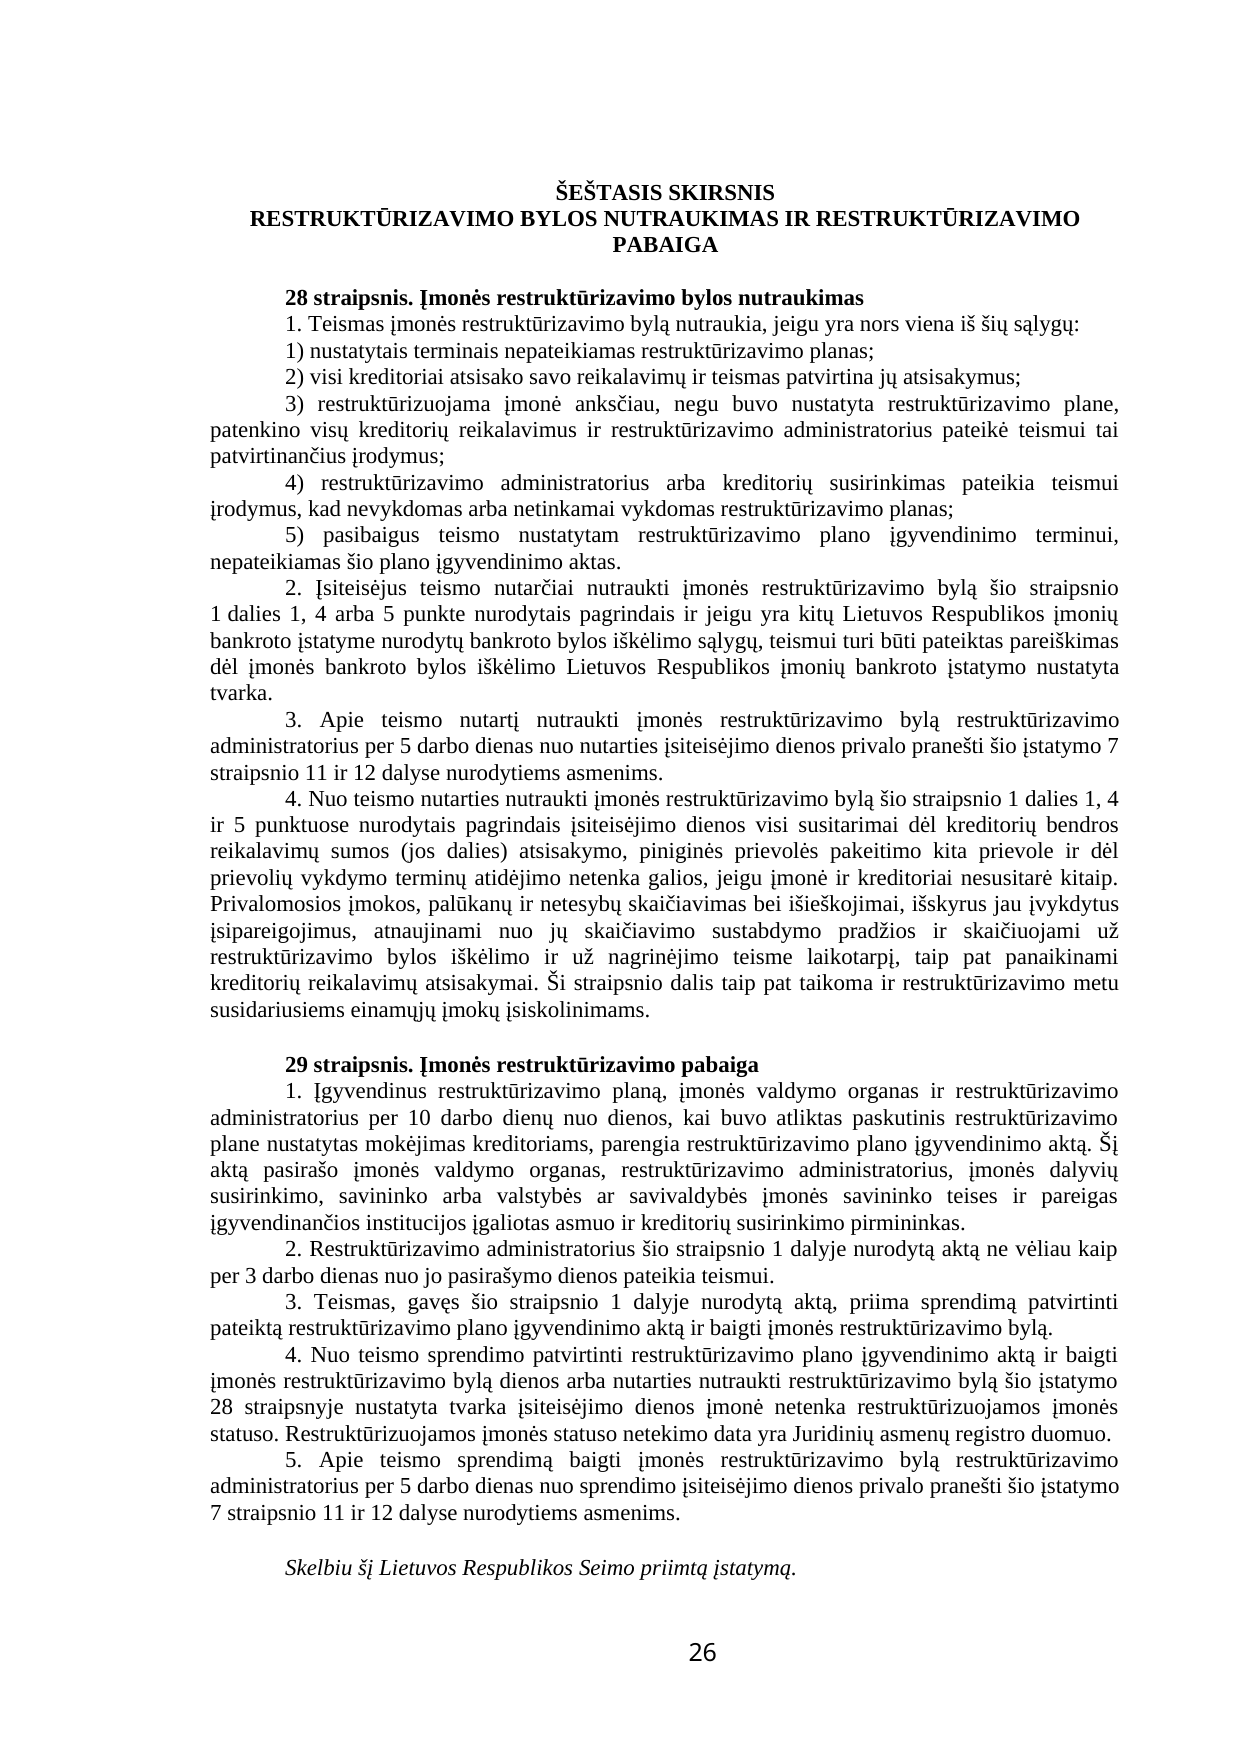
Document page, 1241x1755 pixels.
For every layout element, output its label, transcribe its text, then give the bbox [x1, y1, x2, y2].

text ŠEŠTASIS SKIRSNIS [210, 179, 1120, 205]
text 3. Apie teismo nutartį nutraukti įmonės restruktūrizavimo bylą restruktūrizavimo administratorius per 5 darbo dienas nuo nutarties įsiteisėjimo dienos privalo pranešti šio įstatymo 7 straipsnio 11 ir 12 dalyse nurodytiems asmenims. [210, 706, 1120, 785]
text 3) restruktūrizuojama įmonė anksčiau, negu buvo nustatyta restruktūrizavimo plane, patenkino visų kreditorių reikalavimus ir restruktūrizavimo administratorius pateikė teismui tai patvirtinančius įrodymus; [210, 389, 1120, 469]
text 1. Teismas įmonės restruktūrizavimo bylą nutraukia, jeigu yra nors viena iš šių sąlygų: [210, 311, 1120, 337]
text RESTRUKTŪRIZAVIMO bylos nutraukimas ir restruktūrizavimO PABAIGA [210, 205, 1120, 258]
text 2. Įsiteisėjus teismo nutarčiai nutraukti įmonės restruktūrizavimo bylą šio straipsnio 1 dalies 1, 4 arba 5 punkte nurodytais pagrindais ir jeigu yra kitų Lietuvos Respublikos įmonių bankroto įstatyme nurodytų bankroto bylos iškėlimo sąlygų, teismui turi būti pateiktas pareiškimas dėl įmonės bankroto bylos iškėlimo Lietuvos Respublikos įmonių bankroto įstatymo nustatyta tvarka. [210, 574, 1120, 706]
text 5. Apie teismo sprendimą baigti įmonės restruktūrizavimo bylą restruktūrizavimo administratorius per 5 darbo dienas nuo sprendimo įsiteisėjimo dienos privalo pranešti šio įstatymo 7 straipsnio 11 ir 12 dalyse nurodytiems asmenims. [210, 1446, 1120, 1525]
text 1) nustatytais terminais nepateikiamas restruktūrizavimo planas; [210, 337, 1120, 363]
text 5) pasibaigus teismo nustatytam restruktūrizavimo plano įgyvendinimo terminui, nepateikiamas šio plano įgyvendinimo aktas. [210, 521, 1120, 574]
text 28 straipsnis. Įmonės restruktūrizavimo bylos nutraukimas [210, 284, 1120, 311]
text 4) restruktūrizavimo administratorius arba kreditorių susirinkimas pateikia teismui įrodymus, kad nevykdomas arba netinkamai vykdomas restruktūrizavimo planas; [210, 469, 1120, 521]
text 2) visi kreditoriai atsisako savo reikalavimų ir teismas patvirtina jų atsisakymus; [210, 363, 1120, 389]
text 2. Restruktūrizavimo administratorius šio straipsnio 1 dalyje nurodytą aktą ne vėliau kaip per 3 darbo dienas nuo jo pasirašymo dienos pateikia teismui. [210, 1235, 1119, 1288]
text 1. Įgyvendinus restruktūrizavimo planą, įmonės valdymo organas ir restruktūrizavimo administratorius per 10 darbo dienų nuo dienos, kai buvo atliktas paskutinis restruktūrizavimo plane nustatytas mokėjimas kreditoriams, parengia restruktūrizavimo plano įgyvendinimo aktą. Šį aktą pasirašo įmonės valdymo organas, restruktūrizavimo administratorius, įmonės dalyvių susirinkimo, savininko arba valstybės ar savivaldybės įmonės savininko teises ir pareigas įgyvendinančios institucijos įgaliotas asmuo ir kreditorių susirinkimo pirmininkas. [210, 1077, 1119, 1235]
text Skelbiu šį Lietuvos Respublikos Seimo priimtą įstatymą. [210, 1554, 1120, 1580]
text 29 straipsnis. Įmonės restruktūrizavimo pabaiga [210, 1051, 1119, 1077]
text 3. Teismas, gavęs šio straipsnio 1 dalyje nurodytą aktą, priima sprendimą patvirtinti pateiktą restruktūrizavimo plano įgyvendinimo aktą ir baigti įmonės restruktūrizavimo bylą. [210, 1288, 1119, 1341]
text 4. Nuo teismo nutarties nutraukti įmonės restruktūrizavimo bylą šio straipsnio 1 dalies 1, 4 ir 5 punktuose nurodytais pagrindais įsiteisėjimo dienos visi susitarimai dėl kreditorių bendros reikalavimų sumos (jos dalies) atsisakymo, piniginės prievolės pakeitimo kita prievole ir dėl prievolių vykdymo terminų atidėjimo netenka galios, jeigu įmonė ir kreditoriai nesusitarė kitaip. Privalomosios įmokos, palūkanų ir netesybų skaičiavimas bei išieškojimai, išskyrus jau įvykdytus įsipareigojimus, atnaujinami nuo jų skaičiavimo sustabdymo pradžios ir skaičiuojami už restruktūrizavimo bylos iškėlimo ir už nagrinėjimo teisme laikotarpį, taip pat panaikinami kreditorių reikalavimų atsisakymai. Ši straipsnio dalis taip pat taikoma ir restruktūrizavimo metu susidariusiems einamųjų įmokų įsiskolinimams. [210, 785, 1120, 1022]
text 4. Nuo teismo sprendimo patvirtinti restruktūrizavimo plano įgyvendinimo aktą ir baigti įmonės restruktūrizavimo bylą dienos arba nutarties nutraukti restruktūrizavimo bylą šio įstatymo 28 straipsnyje nustatyta tvarka įsiteisėjimo dienos įmonė netenka restruktūrizuojamos įmonės statuso. Restruktūrizuojamos įmonės statuso netekimo data yra Juridinių asmenų registro duomuo. [210, 1341, 1119, 1446]
